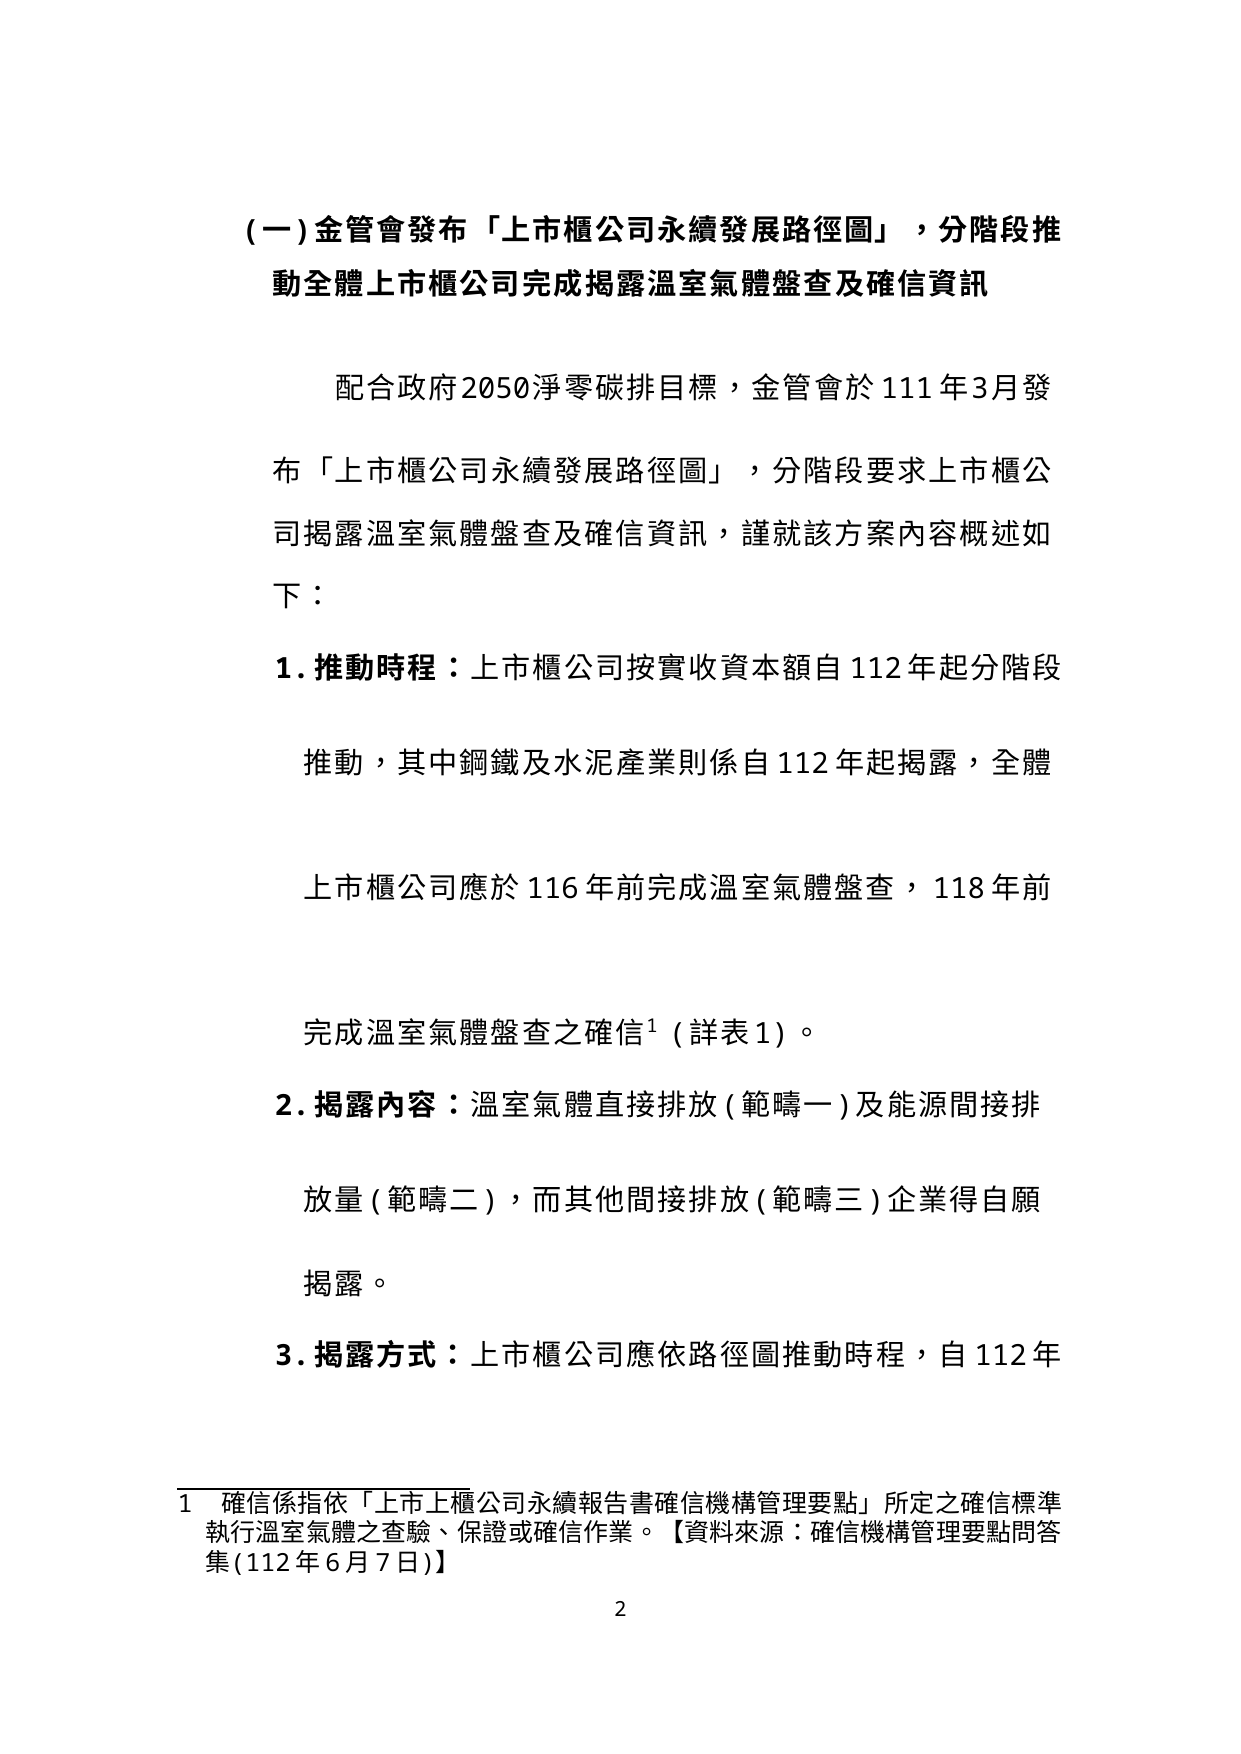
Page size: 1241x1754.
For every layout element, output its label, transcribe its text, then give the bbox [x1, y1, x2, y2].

text 3.揭露方式：上市櫃公司應依路徑圖推動時程，自112年 [266, 1302, 1063, 1365]
text 配合政府2050淨零碳排目標，金管會於111年3月發布「上市櫃公司永續發展路徑圖」，分階段要求上市櫃公司揭露溫室氣體盤查及確信資訊，謹就該方案內容概述如下： [266, 302, 1063, 615]
text 確信係指依「上市上櫃公司永續報告書確信機構管理要點」所定之確信標準執行溫室氣體之查驗、保證或確信作業。【資料來源：確信機構管理要點問答集(112年6月7日)】 [177, 1489, 1063, 1577]
text 1.推動時程：上市櫃公司按實收資本額自112年起分階段推動，其中鋼鐵及水泥產業則係自112年起揭露，全體上市櫃公司應於116年前完成溫室氣體盤查，118年前完成溫室氣體盤查之確信(詳表1)。 [266, 615, 1063, 1052]
text 2.揭露內容：溫室氣體直接排放(範疇一)及能源間接排放量(範疇二)，而其他間接排放(範疇三)企業得自願揭露。 [266, 1052, 1063, 1302]
text (一)金管會發布「上市櫃公司永續發展路徑圖」，分階段推動全體上市櫃公司完成揭露溫室氣體盤查及確信資訊 [236, 177, 1063, 302]
